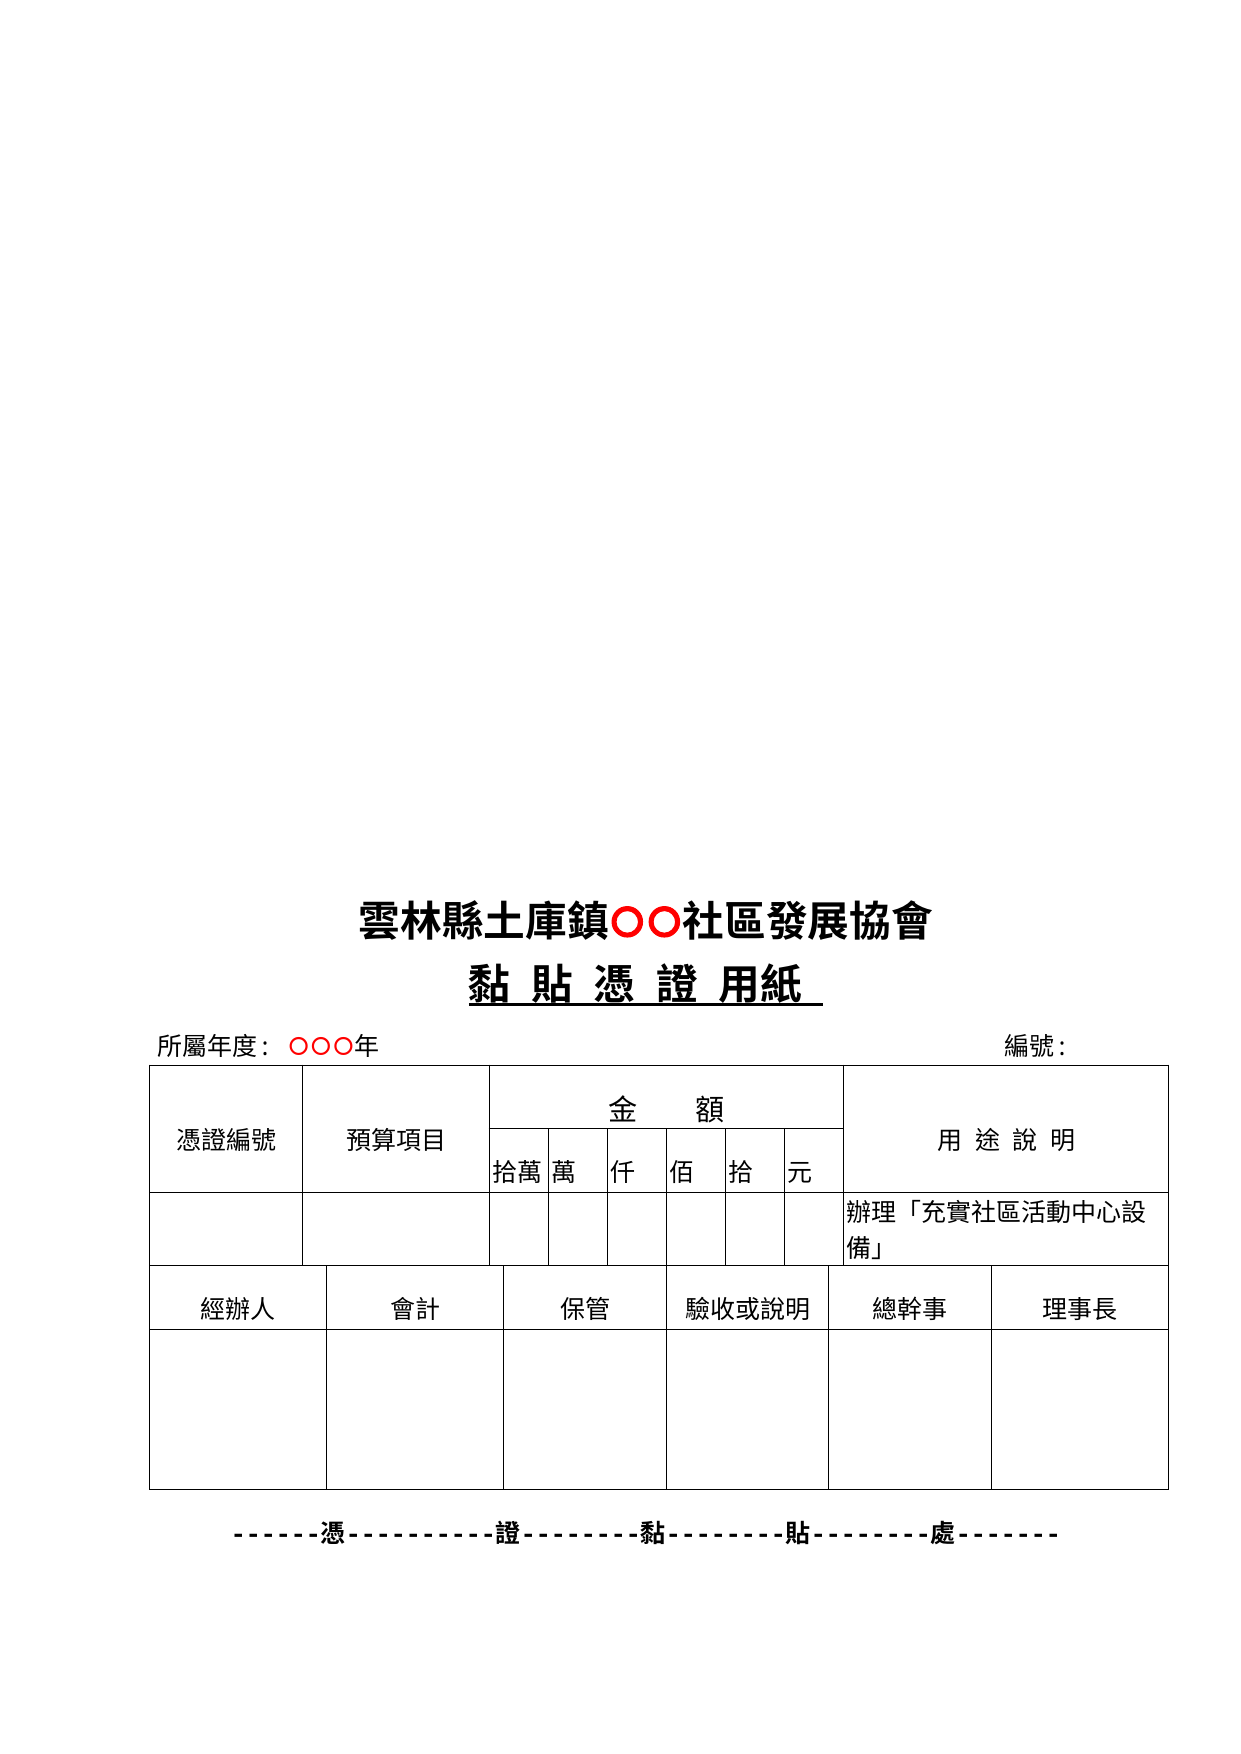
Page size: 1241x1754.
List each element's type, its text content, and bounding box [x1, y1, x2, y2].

table_cell [150, 1193, 302, 1265]
table_cell [608, 1193, 666, 1265]
table_cell 理事長 [992, 1266, 1168, 1329]
table_cell [303, 1193, 489, 1265]
table_cell 會計 [327, 1266, 503, 1329]
table_cell [490, 1193, 548, 1265]
table_cell 經辦人 [150, 1266, 326, 1329]
text ------憑----------證--------黏--------貼--------處------- [87, 1490, 1203, 1552]
table_cell 元 [785, 1129, 843, 1192]
table_cell 拾萬 [490, 1129, 548, 1192]
table_cell [667, 1193, 725, 1265]
table_cell [726, 1193, 784, 1265]
table_cell [829, 1330, 991, 1489]
table_cell [150, 1330, 326, 1489]
table_header 憑證編號 [150, 1066, 302, 1192]
table_cell 驗收或說明 [667, 1266, 828, 1329]
table_header 用 途 說 明 [844, 1066, 1168, 1192]
table_cell 拾 [726, 1129, 784, 1192]
table_cell 仟 [608, 1129, 666, 1192]
table_cell [549, 1193, 607, 1265]
table_cell 總幹事 [829, 1266, 991, 1329]
table_cell [667, 1330, 828, 1489]
text 所屬年度: 年 編號: [87, 1002, 1203, 1064]
table_cell [504, 1330, 666, 1489]
table_cell 辦理「充實社區活動中心設備」 [844, 1193, 1168, 1265]
table_cell [327, 1330, 503, 1489]
table_cell 保管 [504, 1266, 666, 1329]
table_cell 萬 [549, 1129, 607, 1192]
text 黏 貼 憑 證 用紙 [87, 939, 1203, 1002]
text 雲林縣土庫鎮社區發展協會 [87, 877, 1203, 939]
table_header 金 額 [490, 1066, 843, 1128]
table_cell [992, 1330, 1168, 1489]
table_header 預算項目 [303, 1066, 489, 1192]
table_cell 佰 [667, 1129, 725, 1192]
table_cell [785, 1193, 843, 1265]
